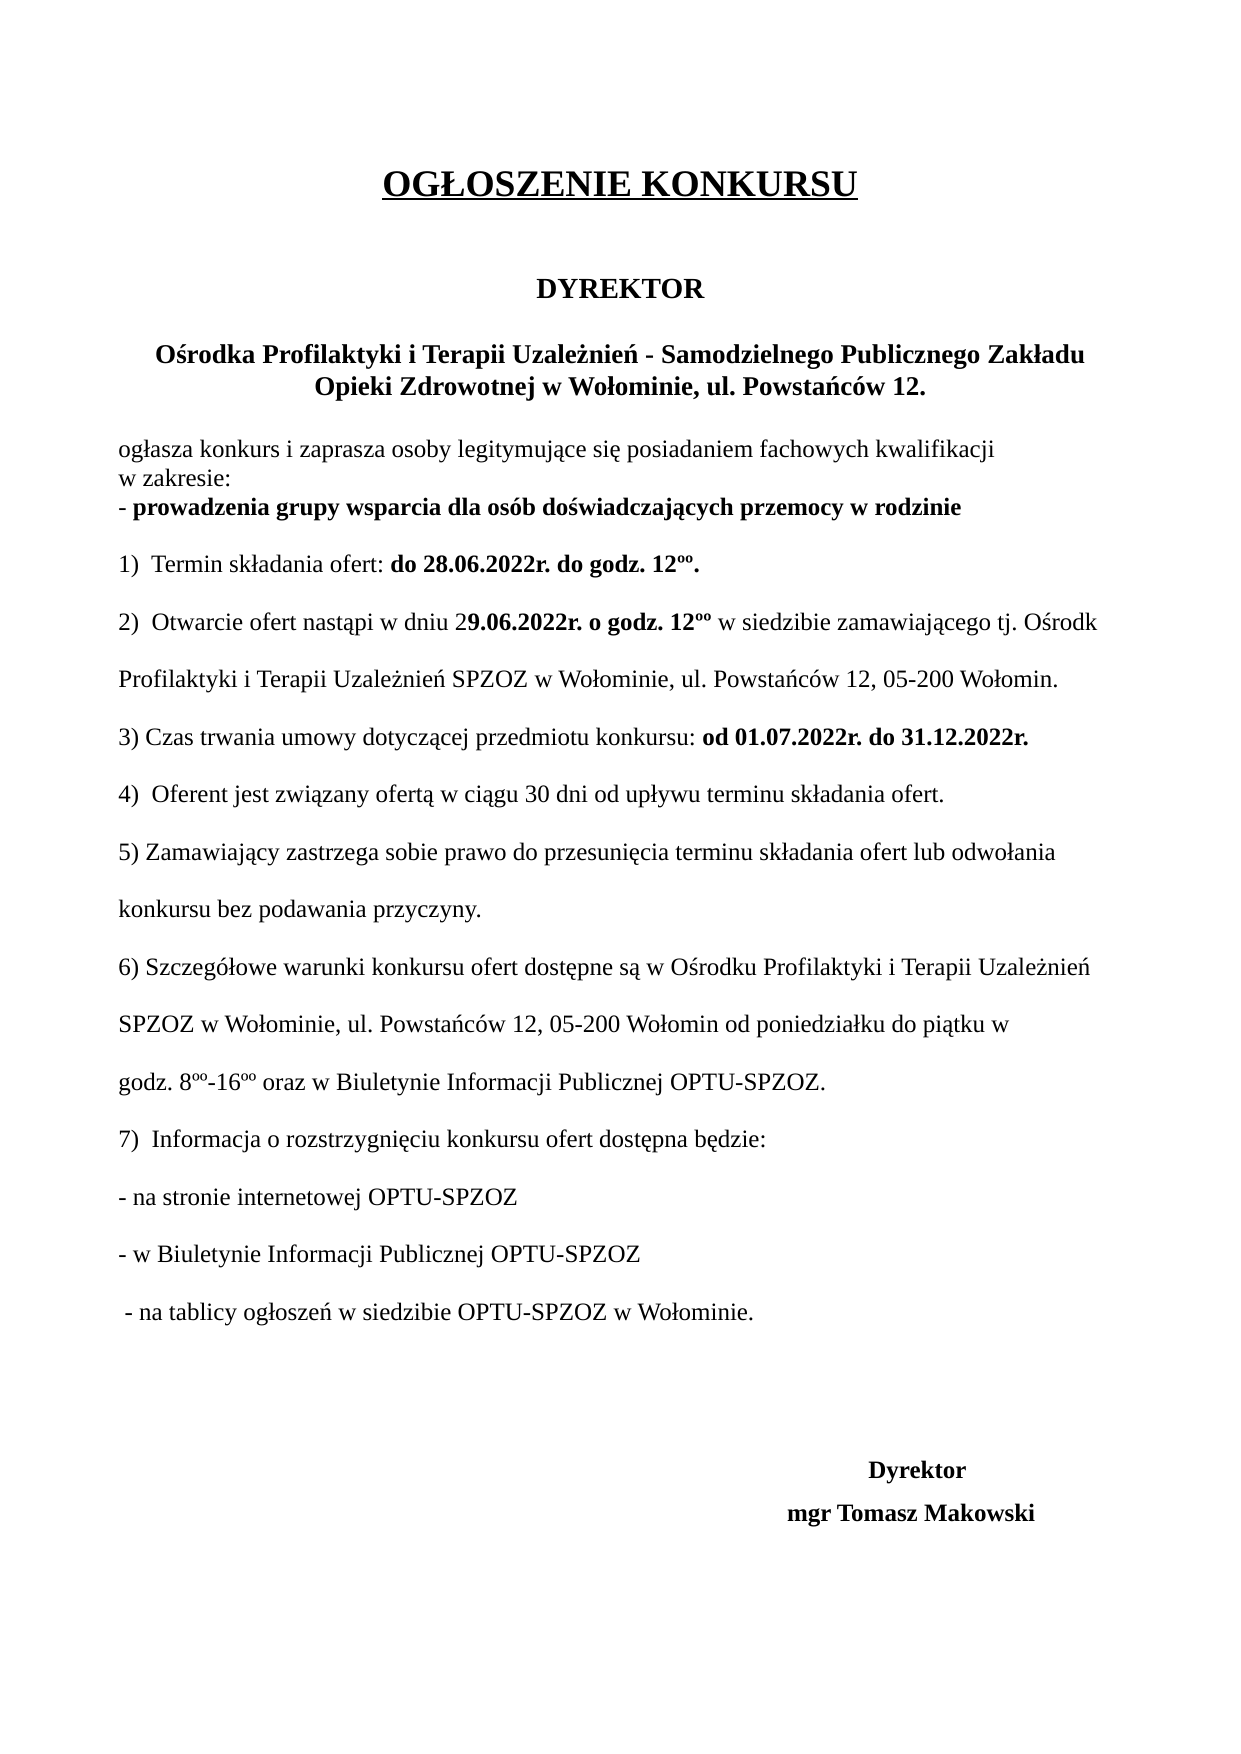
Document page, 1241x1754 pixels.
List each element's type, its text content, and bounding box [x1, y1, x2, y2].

text 5) Zamawiający zastrzega sobie prawo do przesunięcia terminu składania ofert lub odwołania konkursu bez podawania przyczyny. [118, 837, 1122, 923]
text - w Biuletynie Informacji Publicznej OPTU-SPZOZ [118, 1239, 1122, 1268]
text 7) Informacja o rozstrzygnięciu konkursu ofert dostępna będzie: [118, 1124, 1122, 1153]
text - na tablicy ogłoszeń w siedzibie OPTU-SPZOZ w Wołominie. [118, 1297, 1122, 1326]
text mgr Tomasz Makowski [118, 1498, 1122, 1527]
text OGŁOSZENIE KONKURSU [118, 161, 1122, 204]
text Dyrektor [118, 1455, 1122, 1484]
text - na stronie internetowej OPTU-SPZOZ [118, 1182, 1122, 1211]
text 3) Czas trwania umowy dotyczącej przedmiotu konkursu: od 01.07.2022r. do 31.12.2022r. [118, 722, 1122, 751]
text 6) Szczegółowe warunki konkursu ofert dostępne są w Ośrodku Profilaktyki i Terapii Uzależnień SPZOZ w Wołominie, ul. Powstańców 12, 05-200 Wołomin od poniedziałku do piątku w godz. 8ºº-16ºº oraz w Biuletynie Informacji Publicznej OPTU-SPZOZ. [118, 952, 1122, 1096]
text w zakresie: [118, 463, 1122, 492]
text Ośrodka Profilaktyki i Terapii Uzależnień - Samodzielnego Publicznego Zakładu Opieki Zdrowotnej w Wołominie, ul. Powstańców 12. [118, 338, 1122, 401]
text DYREKTOR [118, 271, 1122, 305]
text ogłasza konkurs i zaprasza osoby legitymujące się posiadaniem fachowych kwalifikacji [118, 434, 1122, 463]
text 4) Oferent jest związany ofertą w ciągu 30 dni od upływu terminu składania ofert. [118, 779, 1122, 808]
text 1) Termin składania ofert: do 28.06.2022r. do godz. 12ºº. [118, 549, 1122, 578]
text 2) Otwarcie ofert nastąpi w dniu 29.06.2022r. o godz. 12ºº w siedzibie zamawiającego tj. Ośrodk Profilaktyki i Terapii Uzależnień SPZOZ w Wołominie, ul. Powstańców 12, 05-200 Wołomin. [118, 607, 1122, 693]
text - prowadzenia grupy wsparcia dla osób doświadczających przemocy w rodzinie [118, 492, 1122, 521]
